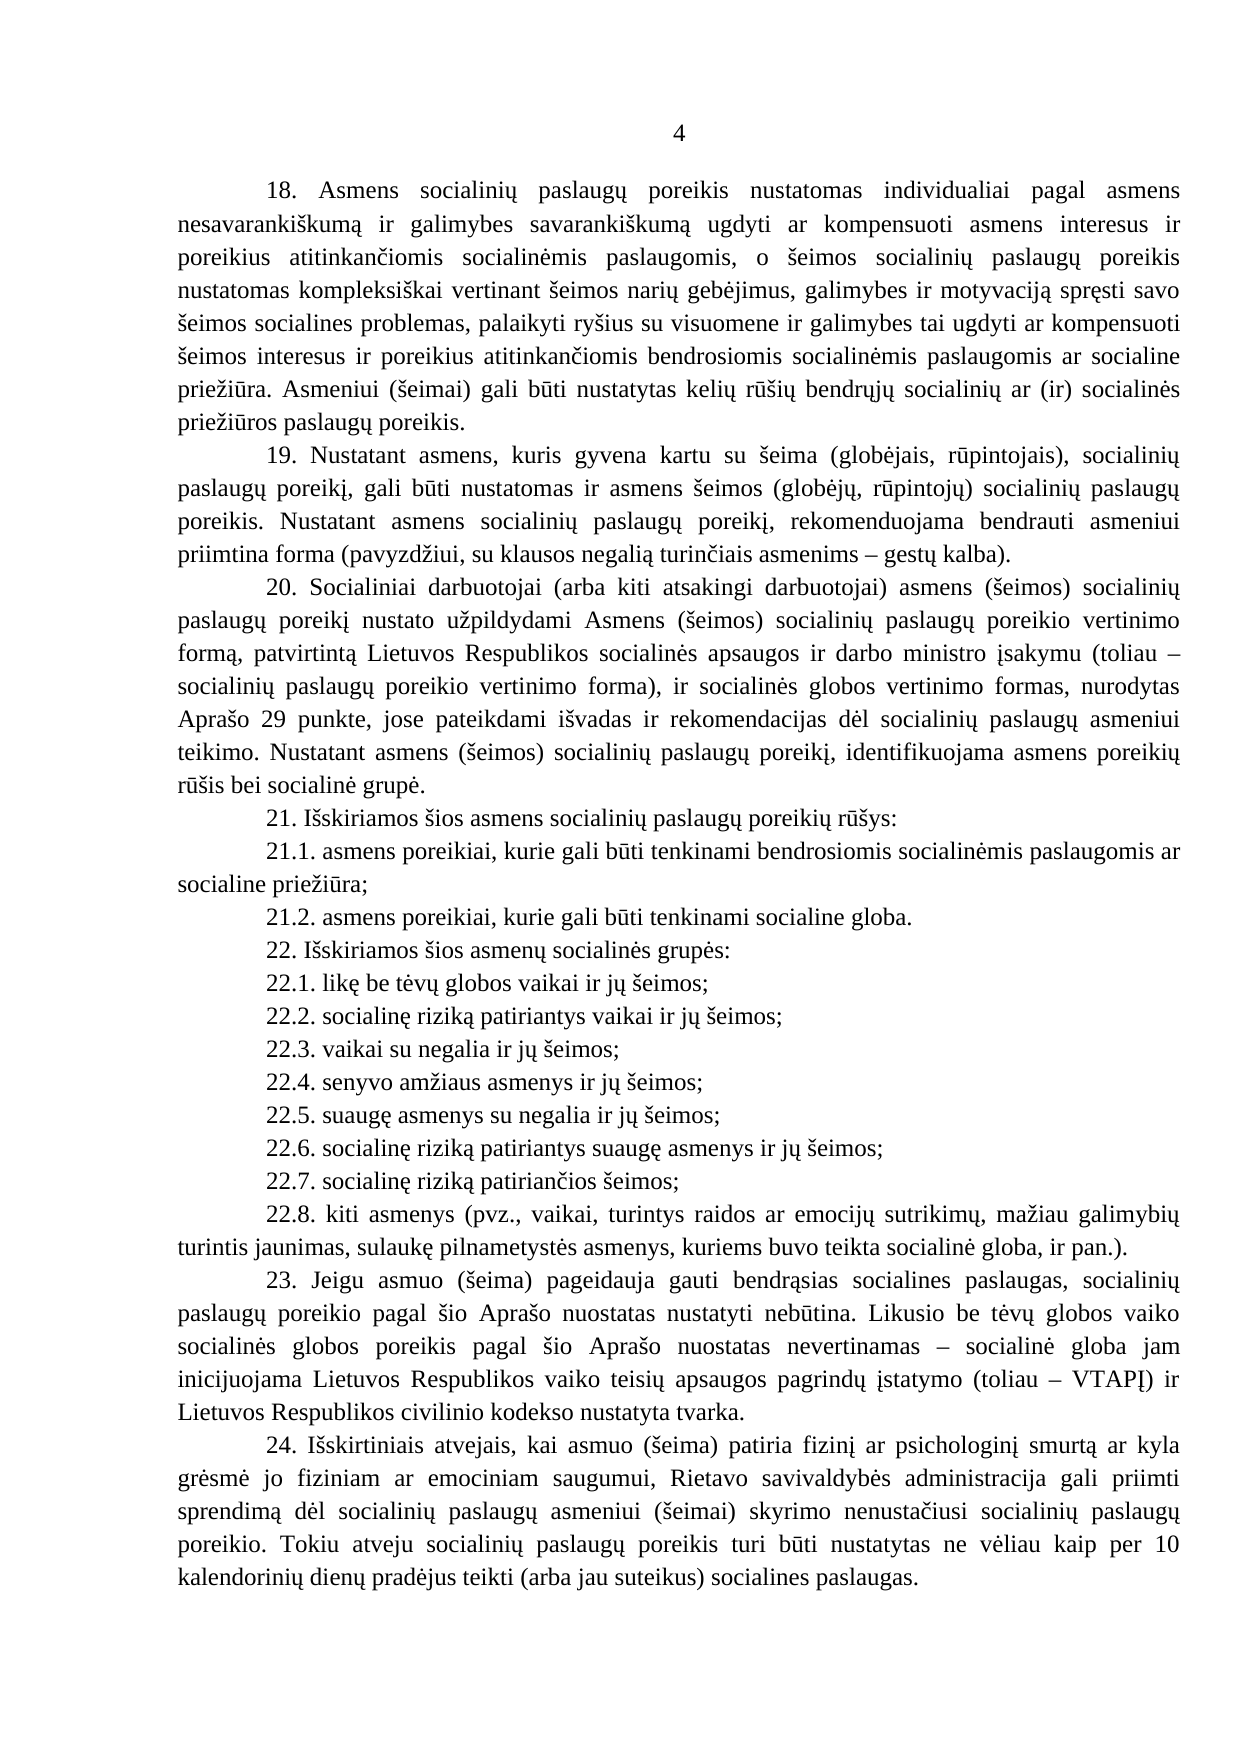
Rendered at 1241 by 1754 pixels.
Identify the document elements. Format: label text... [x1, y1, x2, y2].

text 21.1. asmens poreikiai, kurie gali būti tenkinami bendrosiomis socialinėmis paslaugomis ar socialine priežiūra; [177, 836, 1181, 898]
text 22.4. senyvo amžiaus asmenys ir jų šeimos; [177, 1067, 1181, 1096]
text 22.1. likę be tėvų globos vaikai ir jų šeimos; [177, 968, 1181, 997]
text 22.5. suaugę asmenys su negalia ir jų šeimos; [177, 1100, 1181, 1129]
text 19. Nustatant asmens, kuris gyvena kartu su šeima (globėjais, rūpintojais), socialinių paslaugų poreikį, gali būti nustatomas ir asmens šeimos (globėjų, rūpintojų) socialinių paslaugų poreikis. Nustatant asmens socialinių paslaugų poreikį, rekomenduojama bendrauti asmeniui priimtina forma (pavyzdžiui, su klausos negalią turinčiais asmenims – gestų kalba). [177, 440, 1181, 568]
text 20. Socialiniai darbuotojai (arba kiti atsakingi darbuotojai) asmens (šeimos) socialinių paslaugų poreikį nustato užpildydami Asmens (šeimos) socialinių paslaugų poreikio vertinimo formą, patvirtintą Lietuvos Respublikos socialinės apsaugos ir darbo ministro įsakymu (toliau – socialinių paslaugų poreikio vertinimo forma), ir socialinės globos vertinimo formas, nurodytas Aprašo 29 punkte, jose pateikdami išvadas ir rekomendacijas dėl socialinių paslaugų asmeniui teikimo. Nustatant asmens (šeimos) socialinių paslaugų poreikį, identifikuojama asmens poreikių rūšis bei socialinė grupė. [177, 572, 1181, 799]
text 22.6. socialinę riziką patiriantys suaugę asmenys ir jų šeimos; [177, 1133, 1181, 1162]
text 22.3. vaikai su negalia ir jų šeimos; [177, 1034, 1181, 1063]
text 21. Išskiriamos šios asmens socialinių paslaugų poreikių rūšys: [177, 803, 1181, 832]
text 23. Jeigu asmuo (šeima) pageidauja gauti bendrąsias socialines paslaugas, socialinių paslaugų poreikio pagal šio Aprašo nuostatas nustatyti nebūtina. Likusio be tėvų globos vaiko socialinės globos poreikis pagal šio Aprašo nuostatas nevertinamas – socialinė globa jam inicijuojama Lietuvos Respublikos vaiko teisių apsaugos pagrindų įstatymo (toliau – VTAPĮ) ir Lietuvos Respublikos civilinio kodekso nustatyta tvarka. [177, 1265, 1181, 1426]
text 22. Išskiriamos šios asmenų socialinės grupės: [177, 935, 1181, 964]
text 22.2. socialinę riziką patiriantys vaikai ir jų šeimos; [177, 1001, 1181, 1030]
text 21.2. asmens poreikiai, kurie gali būti tenkinami socialine globa. [177, 902, 1181, 931]
text 22.7. socialinę riziką patiriančios šeimos; [177, 1166, 1181, 1195]
text 22.8. kiti asmenys (pvz., vaikai, turintys raidos ar emocijų sutrikimų, mažiau galimybių turintis jaunimas, sulaukę pilnametystės asmenys, kuriems buvo teikta socialinė globa, ir pan.). [177, 1199, 1181, 1261]
text 18. Asmens socialinių paslaugų poreikis nustatomas individualiai pagal asmens nesavarankiškumą ir galimybes savarankiškumą ugdyti ar kompensuoti asmens interesus ir poreikius atitinkančiomis socialinėmis paslaugomis, o šeimos socialinių paslaugų poreikis nustatomas kompleksiškai vertinant šeimos narių gebėjimus, galimybes ir motyvaciją spręsti savo šeimos socialines problemas, palaikyti ryšius su visuomene ir galimybes tai ugdyti ar kompensuoti šeimos interesus ir poreikius atitinkančiomis bendrosiomis socialinėmis paslaugomis ar socialine priežiūra. Asmeniui (šeimai) gali būti nustatytas kelių rūšių bendrųjų socialinių ar (ir) socialinės priežiūros paslaugų poreikis. [177, 176, 1181, 436]
text 24. Išskirtiniais atvejais, kai asmuo (šeima) patiria fizinį ar psichologinį smurtą ar kyla grėsmė jo fiziniam ar emociniam saugumui, Rietavo savivaldybės administracija gali priimti sprendimą dėl socialinių paslaugų asmeniui (šeimai) skyrimo nenustačiusi socialinių paslaugų poreikio. Tokiu atveju socialinių paslaugų poreikis turi būti nustatytas ne vėliau kaip per 10 kalendorinių dienų pradėjus teikti (arba jau suteikus) socialines paslaugas. [177, 1430, 1181, 1591]
